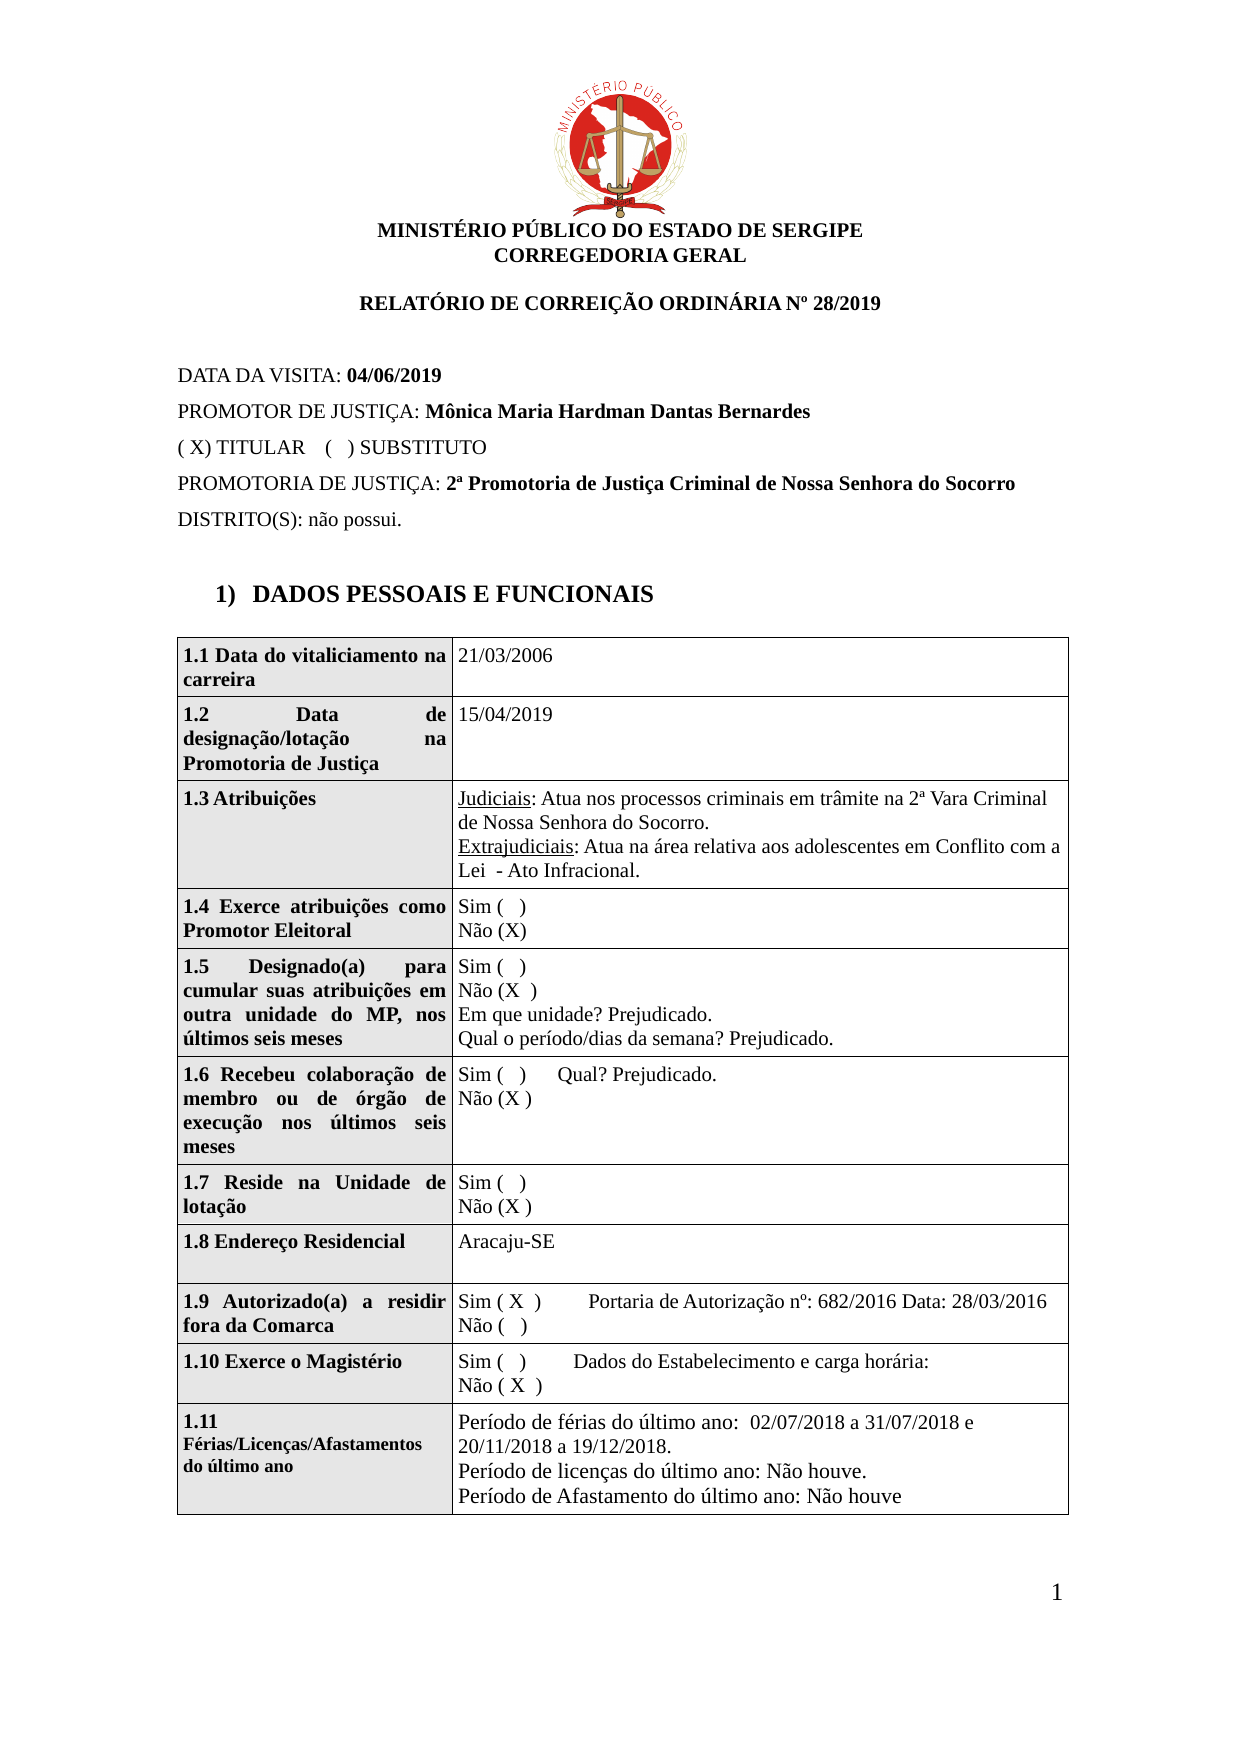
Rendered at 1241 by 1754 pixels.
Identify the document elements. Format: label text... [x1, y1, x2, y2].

table_cell 1.4 Exerce atribuições como Promotor Eleitoral [178, 889, 452, 948]
table_cell 15/04/2019 [453, 697, 1068, 780]
table_cell Aracaju-SE [453, 1225, 1068, 1283]
table_cell Sim ( X ) Portaria de Autorização nº: 682/2016 Data: 28/03/2016 Não ( ) [453, 1284, 1068, 1343]
text DISTRITO(S): não possui. [177, 507, 1063, 531]
text PROMOTORIA DE JUSTIÇA: 2ª Promotoria de Justiça Criminal de Nossa Senhora do Socorro [177, 471, 1063, 495]
table_cell 1.10 Exerce o Magistério [178, 1344, 452, 1403]
table_cell 1.8 Endereço Residencial [178, 1225, 452, 1283]
table_cell Sim ( ) Não (X) [453, 889, 1068, 948]
table_cell 1.7 Reside na Unidade de lotação [178, 1165, 452, 1223]
table_cell Sim ( ) Dados do Estabelecimento e carga horária: Não ( X ) [453, 1344, 1068, 1403]
table_cell 1.3 Atribuições [178, 781, 452, 888]
text MINISTÉRIO PÚBLICO DO ESTADO DE SERGIPE [177, 218, 1063, 242]
table_cell Judiciais: Atua nos processos criminais em trâmite na 2ª Vara Criminal de Nossa Senhora do Socorro. Extrajudiciais: Atua na área relativa aos adolescentes em Conflito com a Lei - Ato Infracional. [453, 781, 1068, 888]
table_cell 1.6 Recebeu colaboração de membro ou de órgão de execução nos últimos seis meses [178, 1057, 452, 1164]
table_cell Sim ( ) Qual? Prejudicado. Não (X ) [453, 1057, 1068, 1164]
table_header 21/03/2006 [453, 638, 1068, 696]
table_cell 1.11 Férias/Licenças/Afastamentos do último ano [178, 1404, 452, 1514]
text RELATÓRIO DE CORREIÇÃO ORDINÁRIA Nº 28/2019 [177, 291, 1063, 315]
table_cell 1.2 Data de designação/lotação na Promotoria de Justiça [178, 697, 452, 780]
text PROMOTOR DE JUSTIÇA: Mônica Maria Hardman Dantas Bernardes [177, 399, 1063, 423]
table_cell Sim ( ) Não (X ) Em que unidade? Prejudicado. Qual o período/dias da semana? Prejudicado. [453, 949, 1068, 1056]
text DATA DA VISITA: 04/06/2019 [177, 363, 1063, 387]
table_cell 1.9 Autorizado(a) a residir fora da Comarca [178, 1284, 452, 1343]
table_cell Sim ( ) Não (X ) [453, 1165, 1068, 1223]
table_cell 1.5 Designado(a) para cumular suas atribuições em outra unidade do MP, nos últimos seis meses [178, 949, 452, 1056]
text ( X) TITULAR ( ) SUBSTITUTO [177, 435, 1063, 459]
table_header 1.1 Data do vitaliciamento na carreira [178, 638, 452, 696]
list DADOS PESSOAIS E FUNCIONAIS [215, 579, 1063, 608]
text CORREGEDORIA GERAL [177, 242, 1063, 267]
table_cell Período de férias do último ano: 02/07/2018 a 31/07/2018 e 20/11/2018 a 19/12/2018. Período de licenças do último ano: Não houve. Período de Afastamento do último ano: Não houve [453, 1404, 1068, 1514]
